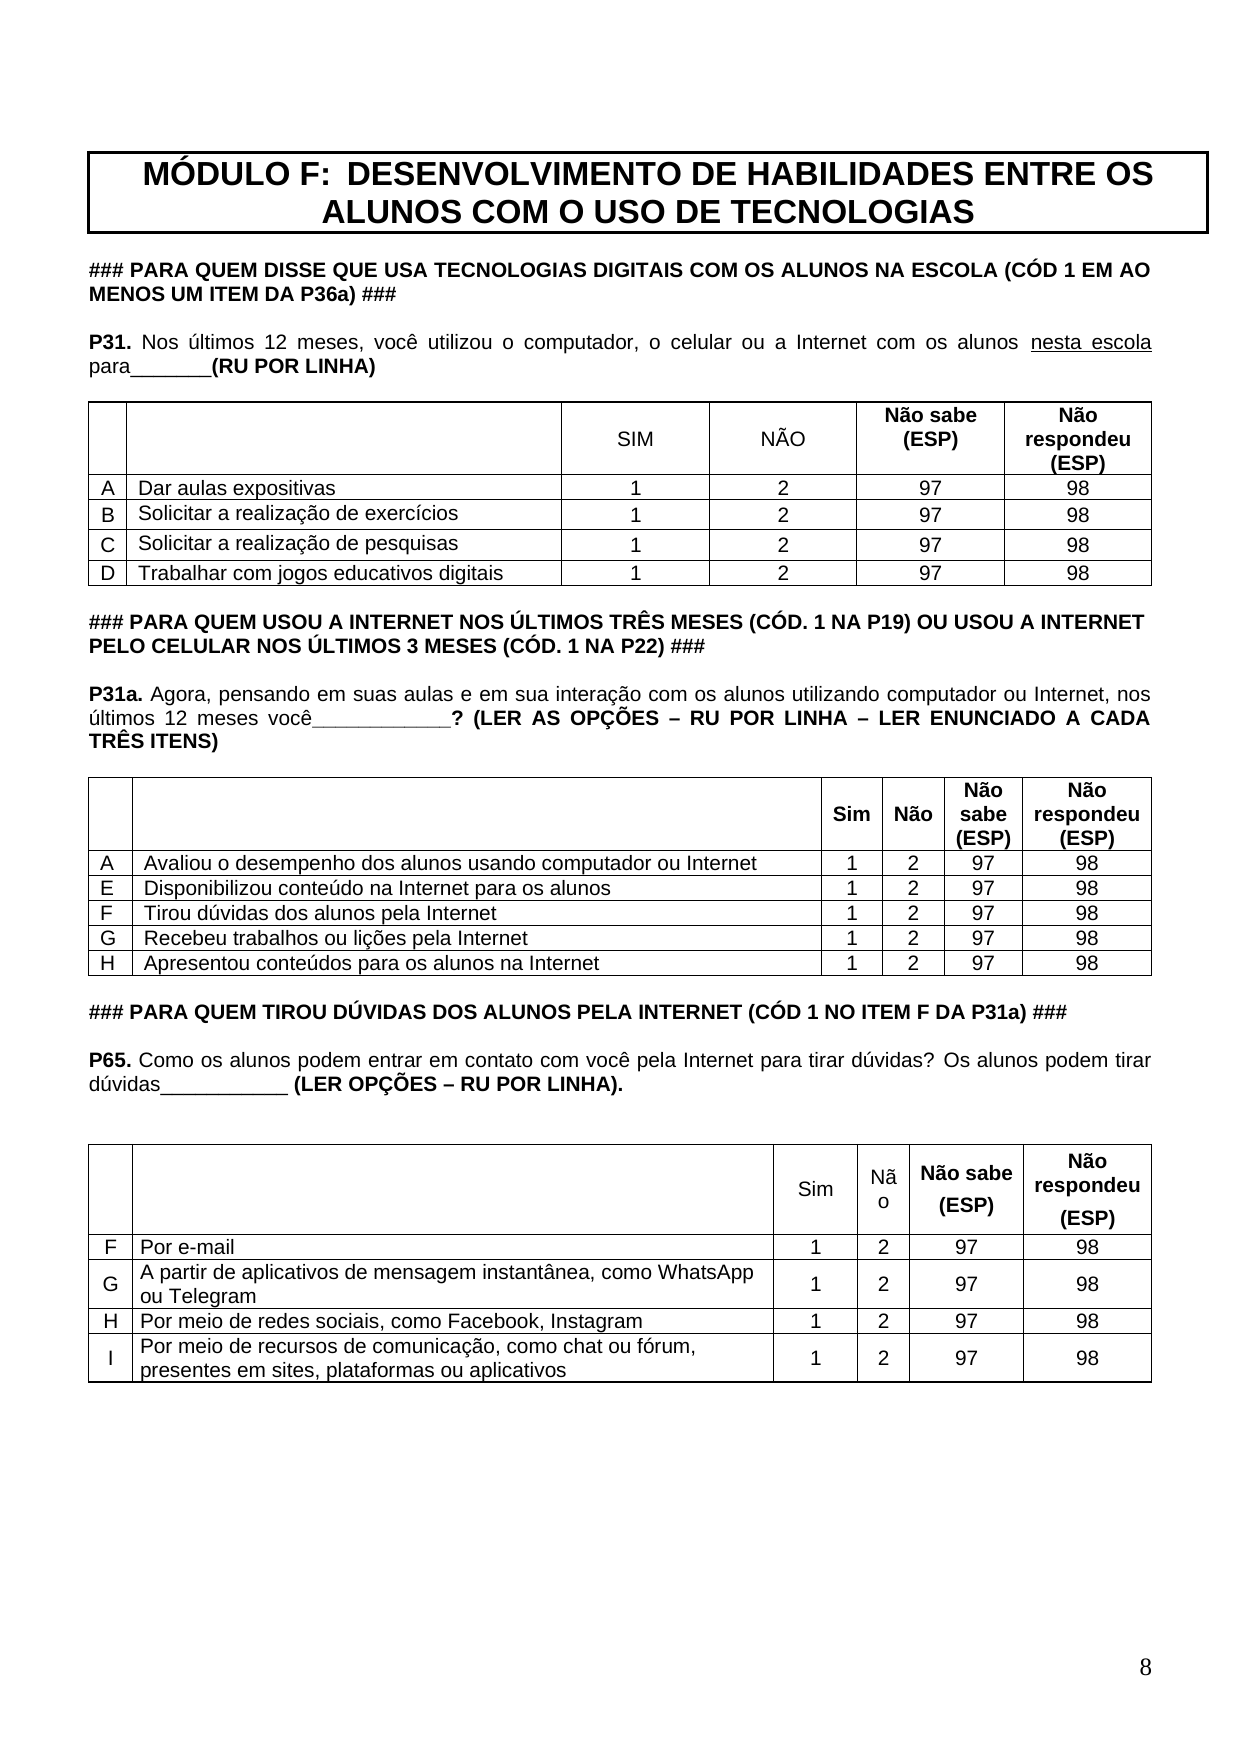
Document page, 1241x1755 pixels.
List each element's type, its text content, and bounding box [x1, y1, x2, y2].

text ### PARA QUEM DISSE QUE USA TECNOLOGIAS DIGITAIS COM OS ALUNOS NA ESCOLA (CÓD 1 EM AO MENOS UM ITEM DA P36a) ### [89, 258, 1152, 306]
text ### PARA QUEM TIROU DÚVIDAS DOS ALUNOS PELA INTERNET (CÓD 1 NO ITEM F DA P31a) ### [89, 1000, 1152, 1024]
table_cell 2 [710, 500, 856, 529]
table_cell 97 [857, 500, 1004, 529]
table_cell 97 [910, 1334, 1023, 1381]
table_cell 1 [562, 530, 709, 559]
table_header [127, 403, 561, 474]
table_cell B [89, 500, 126, 529]
table_header [89, 778, 132, 850]
table_header SIM [562, 403, 709, 474]
table_cell 2 [883, 926, 944, 950]
table_header NÃO [710, 403, 856, 474]
table_cell 2 [883, 876, 944, 900]
table_cell 1 [562, 500, 709, 529]
table_cell 97 [945, 901, 1022, 925]
table_cell 1 [562, 561, 709, 584]
table_cell 2 [883, 901, 944, 925]
table_cell Recebeu trabalhos ou lições pela Internet [133, 926, 821, 950]
table_header [133, 1145, 773, 1233]
table_cell 98 [1023, 951, 1151, 975]
table_cell 97 [945, 876, 1022, 900]
table_header [89, 403, 126, 474]
table_header Não respondeu (ESP) [1024, 1145, 1151, 1233]
table_cell 2 [883, 951, 944, 975]
table_cell 98 [1005, 561, 1151, 584]
table_cell 98 [1024, 1334, 1151, 1381]
table_cell 98 [1023, 901, 1151, 925]
table_cell 97 [910, 1235, 1023, 1258]
table_cell 98 [1024, 1309, 1151, 1332]
table_cell 1 [822, 901, 882, 925]
table_cell 2 [710, 530, 856, 559]
table_cell 1 [774, 1235, 857, 1258]
table_cell A [89, 475, 126, 499]
table_cell 97 [945, 926, 1022, 950]
text P31a. Agora, pensando em suas aulas e em sua interação com os alunos utilizando computador ou Internet, nos últimos 12 meses você____________? (LER AS OPÇÕES – RU POR LINHA – LER ENUNCIADO A CADA TRÊS ITENS) [89, 681, 1152, 753]
table_header [133, 778, 821, 850]
table_cell 97 [857, 475, 1004, 499]
table_header Sim [774, 1145, 857, 1233]
table_cell 98 [1024, 1235, 1151, 1258]
table_cell 1 [822, 851, 882, 875]
table_cell Avaliou o desempenho dos alunos usando computador ou Internet [133, 851, 821, 875]
table_cell Por e-mail [133, 1235, 773, 1258]
text P65. Como os alunos podem entrar em contato com você pela Internet para tirar dúvidas? Os alunos podem tirar dúvidas___________ (LER OPÇÕES – RU POR LINHA). [89, 1048, 1152, 1096]
table_cell 1 [774, 1334, 857, 1381]
table_cell 1 [774, 1309, 857, 1332]
table_cell Trabalhar com jogos educativos digitais [127, 561, 561, 584]
table_header Sim [822, 778, 882, 850]
table_header Não sabe (ESP) [945, 778, 1022, 850]
table_cell 98 [1023, 851, 1151, 875]
table_cell Solicitar a realização de pesquisas [127, 530, 561, 559]
table_cell 98 [1023, 876, 1151, 900]
table_header Não [858, 1145, 909, 1233]
table_cell 2 [858, 1334, 909, 1381]
table_cell Por meio de recursos de comunicação, como chat ou fórum, presentes em sites, plataformas ou aplicativos [133, 1334, 773, 1381]
table_cell A partir de aplicativos de mensagem instantânea, como WhatsApp ou Telegram [133, 1260, 773, 1307]
table_cell 98 [1005, 500, 1151, 529]
table_cell E [89, 876, 132, 900]
table_cell G [89, 926, 132, 950]
table_cell 97 [910, 1260, 1023, 1307]
table_cell 97 [857, 561, 1004, 584]
table_cell H [89, 1309, 132, 1332]
table_header [89, 1145, 132, 1233]
table_cell 98 [1005, 530, 1151, 559]
table_cell F [89, 901, 132, 925]
table_cell A [89, 851, 132, 875]
table_cell 2 [710, 561, 856, 584]
table_cell Apresentou conteúdos para os alunos na Internet [133, 951, 821, 975]
table_cell Dar aulas expositivas [127, 475, 561, 499]
table_header Não respondeu (ESP) [1023, 778, 1151, 850]
table_cell 1 [822, 951, 882, 975]
table_cell Disponibilizou conteúdo na Internet para os alunos [133, 876, 821, 900]
text ### PARA QUEM USOU A INTERNET NOS ÚLTIMOS TRÊS MESES (CÓD. 1 NA P19) OU USOU A INTERNET PELO CELULAR NOS ÚLTIMOS 3 MESES (CÓD. 1 NA P22) ### [89, 609, 1152, 657]
table_cell H [89, 951, 132, 975]
table_cell 1 [822, 876, 882, 900]
table_cell 97 [857, 530, 1004, 559]
table_cell 98 [1005, 475, 1151, 499]
table_cell 2 [710, 475, 856, 499]
table_cell 2 [883, 851, 944, 875]
table_header Não sabe (ESP) [910, 1145, 1023, 1233]
table_cell 1 [562, 475, 709, 499]
table_cell Tirou dúvidas dos alunos pela Internet [133, 901, 821, 925]
table_cell D [89, 561, 126, 584]
table_cell 97 [945, 851, 1022, 875]
table_header Não sabe (ESP) [857, 403, 1004, 474]
table_cell Por meio de redes sociais, como Facebook, Instagram [133, 1309, 773, 1332]
table_cell 98 [1024, 1260, 1151, 1307]
table_cell 1 [822, 926, 882, 950]
table_cell 97 [945, 951, 1022, 975]
table_cell 2 [858, 1235, 909, 1258]
table_cell 98 [1023, 926, 1151, 950]
table_cell 2 [858, 1260, 909, 1307]
table_cell 1 [774, 1260, 857, 1307]
table_cell I [89, 1334, 132, 1381]
table_cell 97 [910, 1309, 1023, 1332]
table_cell C [89, 530, 126, 559]
table_cell F [89, 1235, 132, 1258]
table_cell G [89, 1260, 132, 1307]
table_cell Solicitar a realização de exercícios [127, 500, 561, 529]
text P31. Nos últimos 12 meses, você utilizou o computador, o celular ou a Internet com os alunos nesta escola para_______(RU POR LINHA) [89, 329, 1152, 377]
table_header Não [883, 778, 944, 850]
table_cell 2 [858, 1309, 909, 1332]
table_header Não respondeu (ESP) [1005, 403, 1151, 474]
